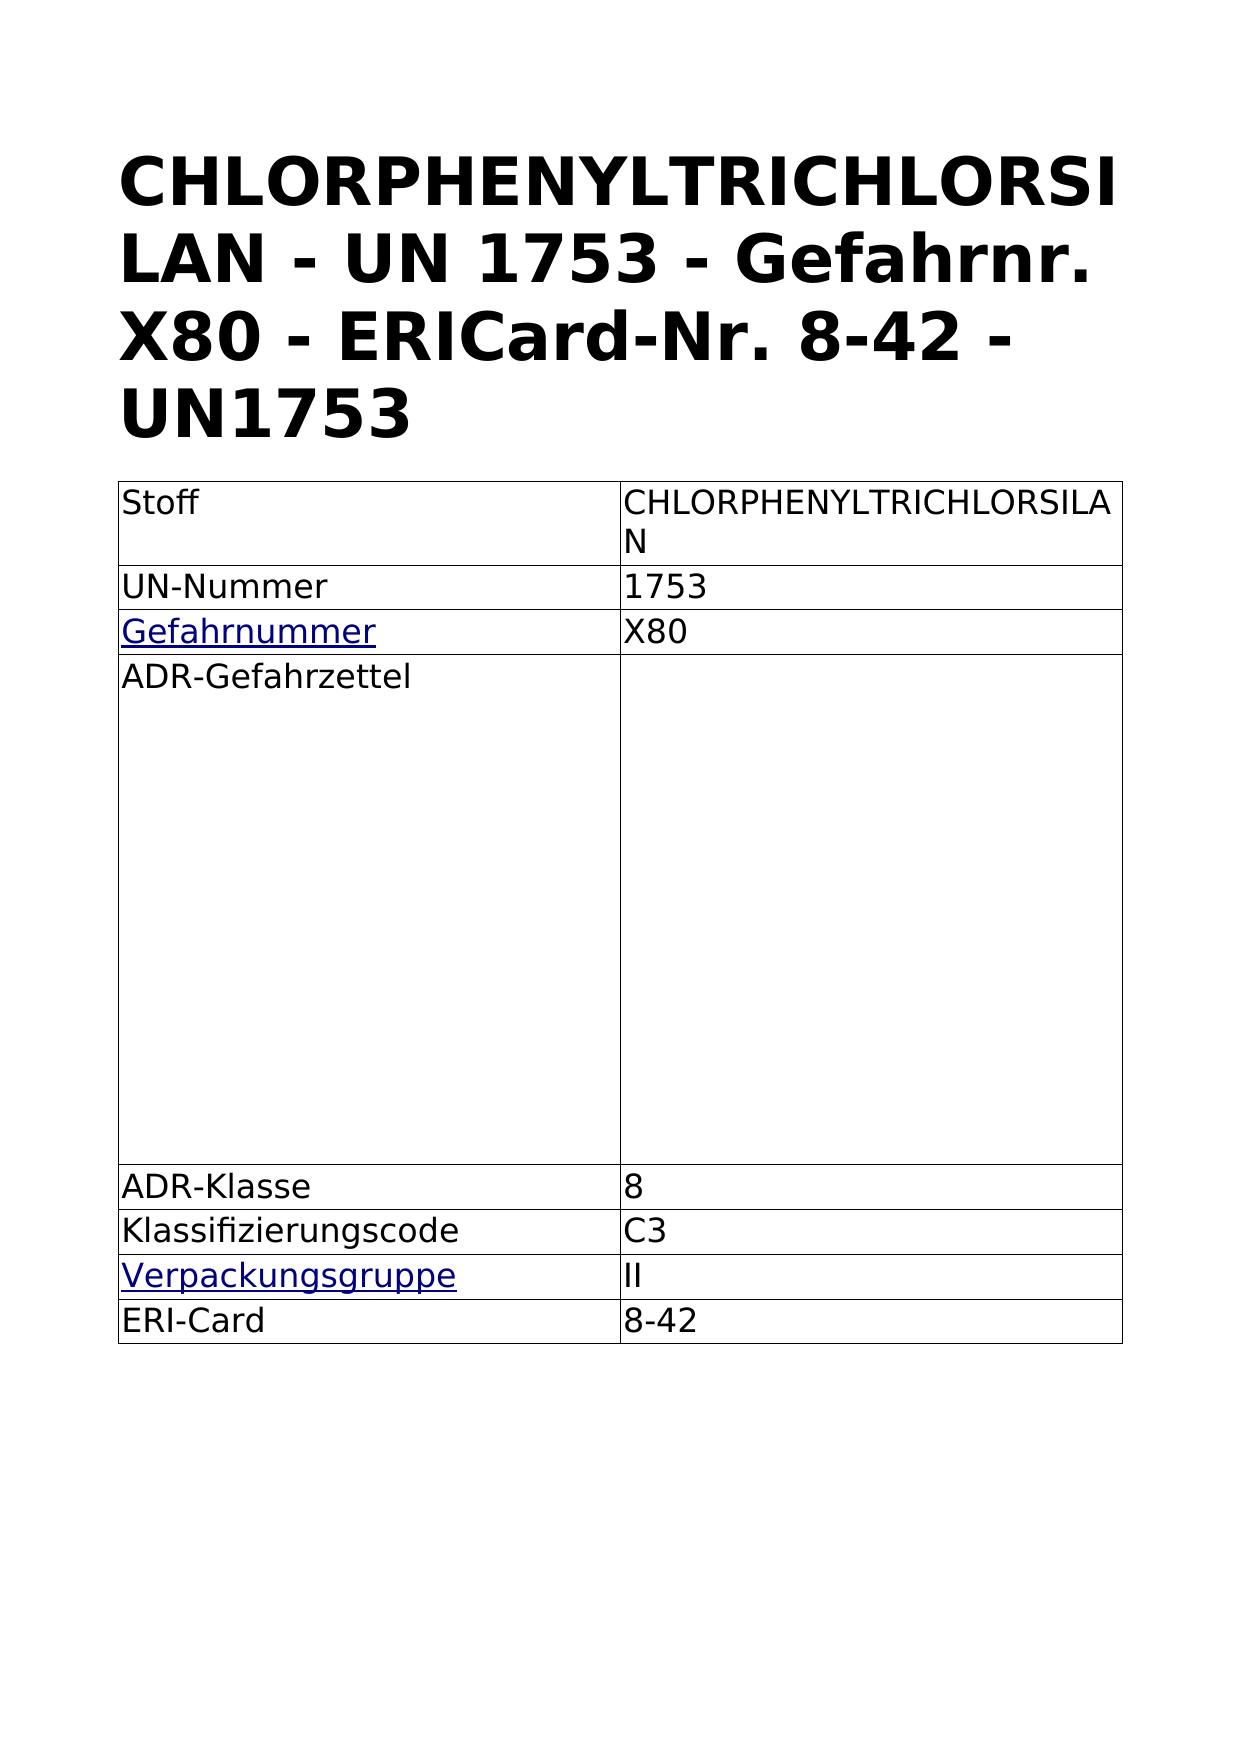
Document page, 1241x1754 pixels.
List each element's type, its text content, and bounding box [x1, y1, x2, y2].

table_cell [621, 655, 1122, 1164]
table_cell Klassifizierungscode [119, 1210, 620, 1254]
table_cell ADR-Klasse [119, 1165, 620, 1209]
table_cell Verpackungsgruppe [119, 1255, 620, 1298]
table_cell 8 [621, 1165, 1122, 1209]
table_cell 1753 [621, 566, 1122, 609]
table_cell X80 [621, 610, 1122, 654]
table_cell UN-Nummer [119, 566, 620, 609]
table_cell 8-42 [621, 1300, 1122, 1343]
table_cell C3 [621, 1210, 1122, 1254]
subtitle CHLORPHENYLTRICHLORSILAN - UN 1753 - Gefahrnr. X80 - ERICard-Nr. 8-42 - UN1753 [118, 143, 1122, 453]
table_header CHLORPHENYLTRICHLORSILAN [621, 482, 1122, 564]
table_cell II [621, 1255, 1122, 1298]
table_cell ERI-Card [119, 1300, 620, 1343]
table_cell ADR-Gefahrzettel [119, 655, 620, 1164]
table_cell Gefahrnummer [119, 610, 620, 654]
table_header Stoff [119, 482, 620, 564]
